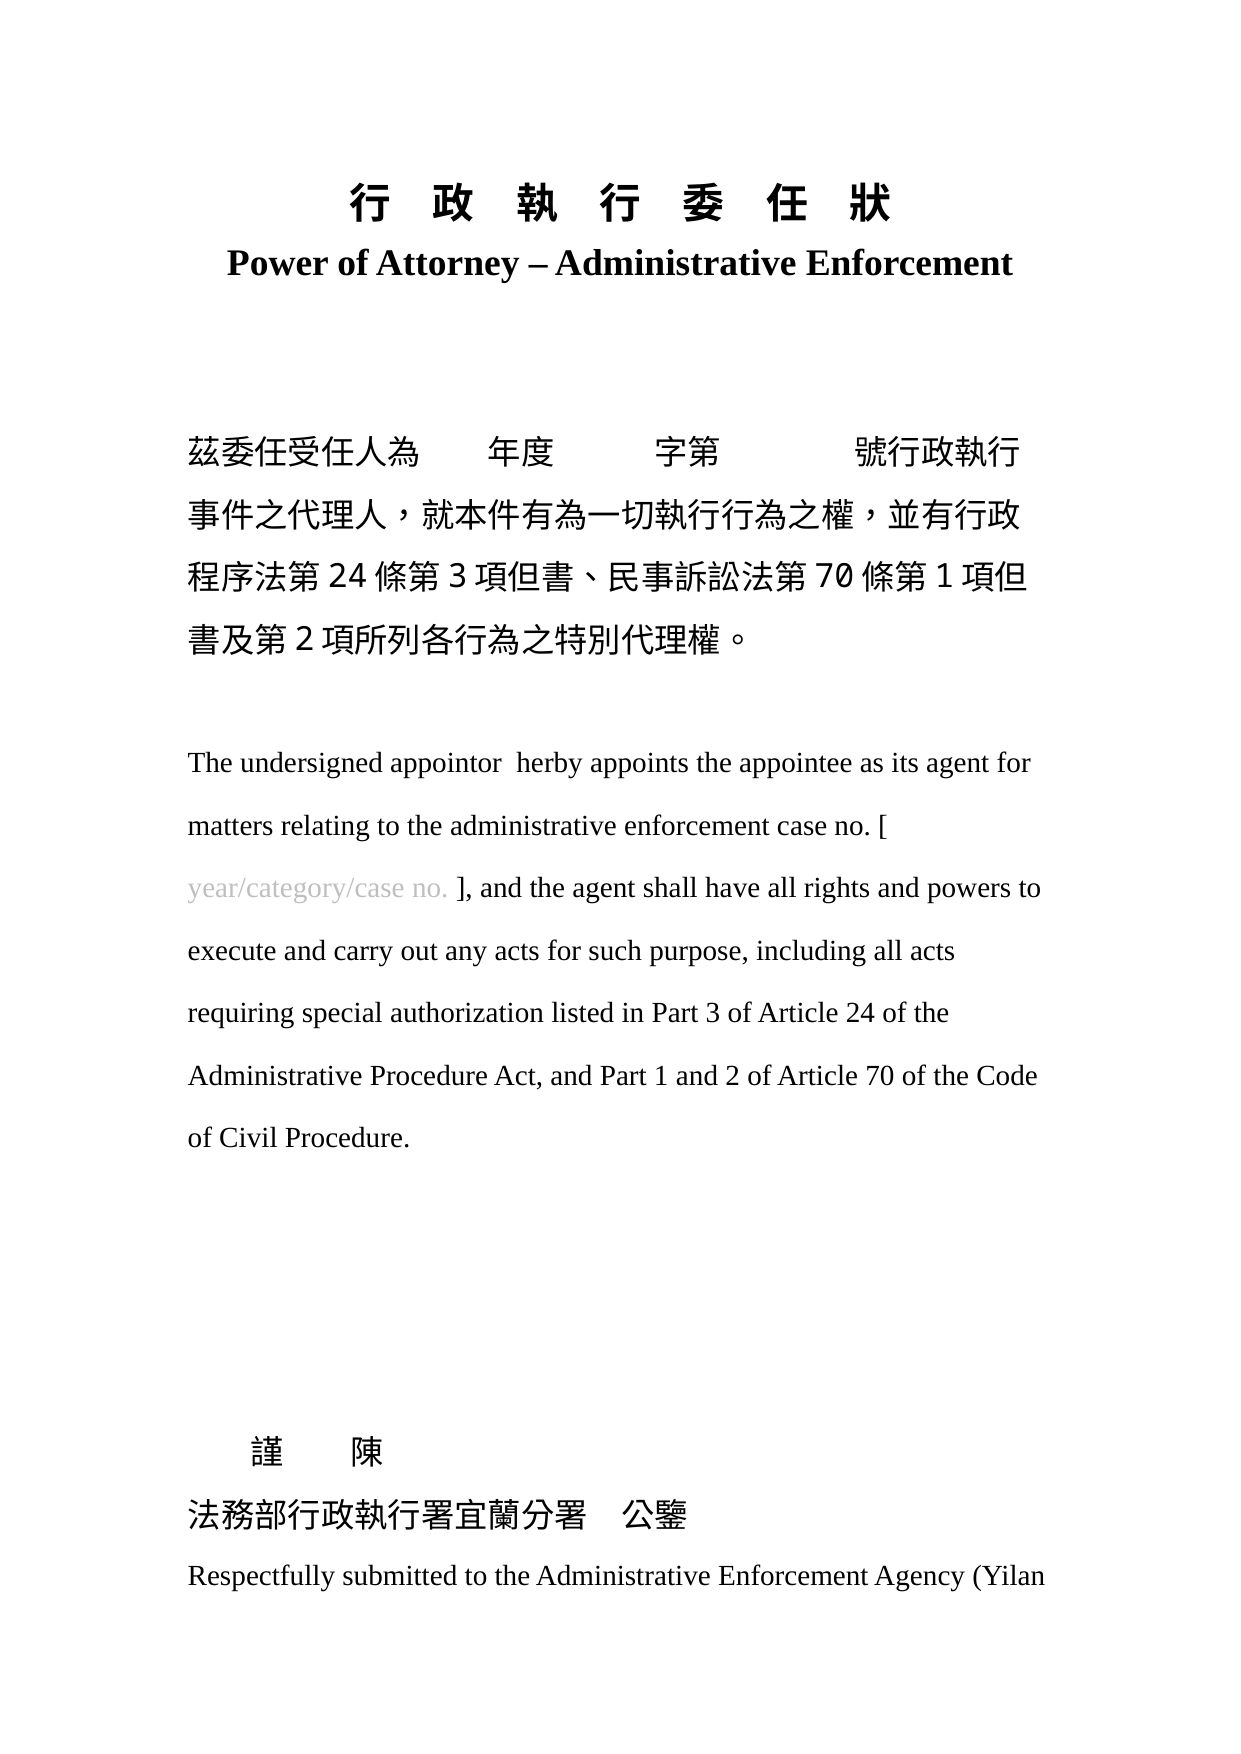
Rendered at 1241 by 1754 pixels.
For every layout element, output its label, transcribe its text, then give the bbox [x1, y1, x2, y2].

text 法務部行政執行署宜蘭分署 公鑒 [187, 1471, 1053, 1533]
text The undersigned appointor herby appoints the appointee as its agent for matters relating to the administrative enforcement case no. [ year/category/case no. ], and the agent shall have all rights and powers to execute and carry out any acts for such purpose, including all acts requiring special authorization listed in Part 3 of Article 24 of the Administrative Procedure Act, and Part 1 and 2 of Article 70 of the Code of Civil Procedure. [187, 721, 1053, 1158]
text Power of Attorney – Administrative Enforcement [187, 221, 1053, 283]
text 謹 陳 [187, 1408, 1053, 1471]
text 茲委任受任人為 年度 字第 號行政執行事件之代理人，就本件有為一切執行行為之權，並有行政程序法第24條第3項但書、民事訴訟法第70條第1項但書及第2項所列各行為之特別代理權。 [187, 408, 1053, 658]
text 行 政 執 行 委 任 狀 [187, 158, 1053, 221]
text Respectfully submitted to the Administrative Enforcement Agency (Yilan [187, 1533, 1053, 1596]
